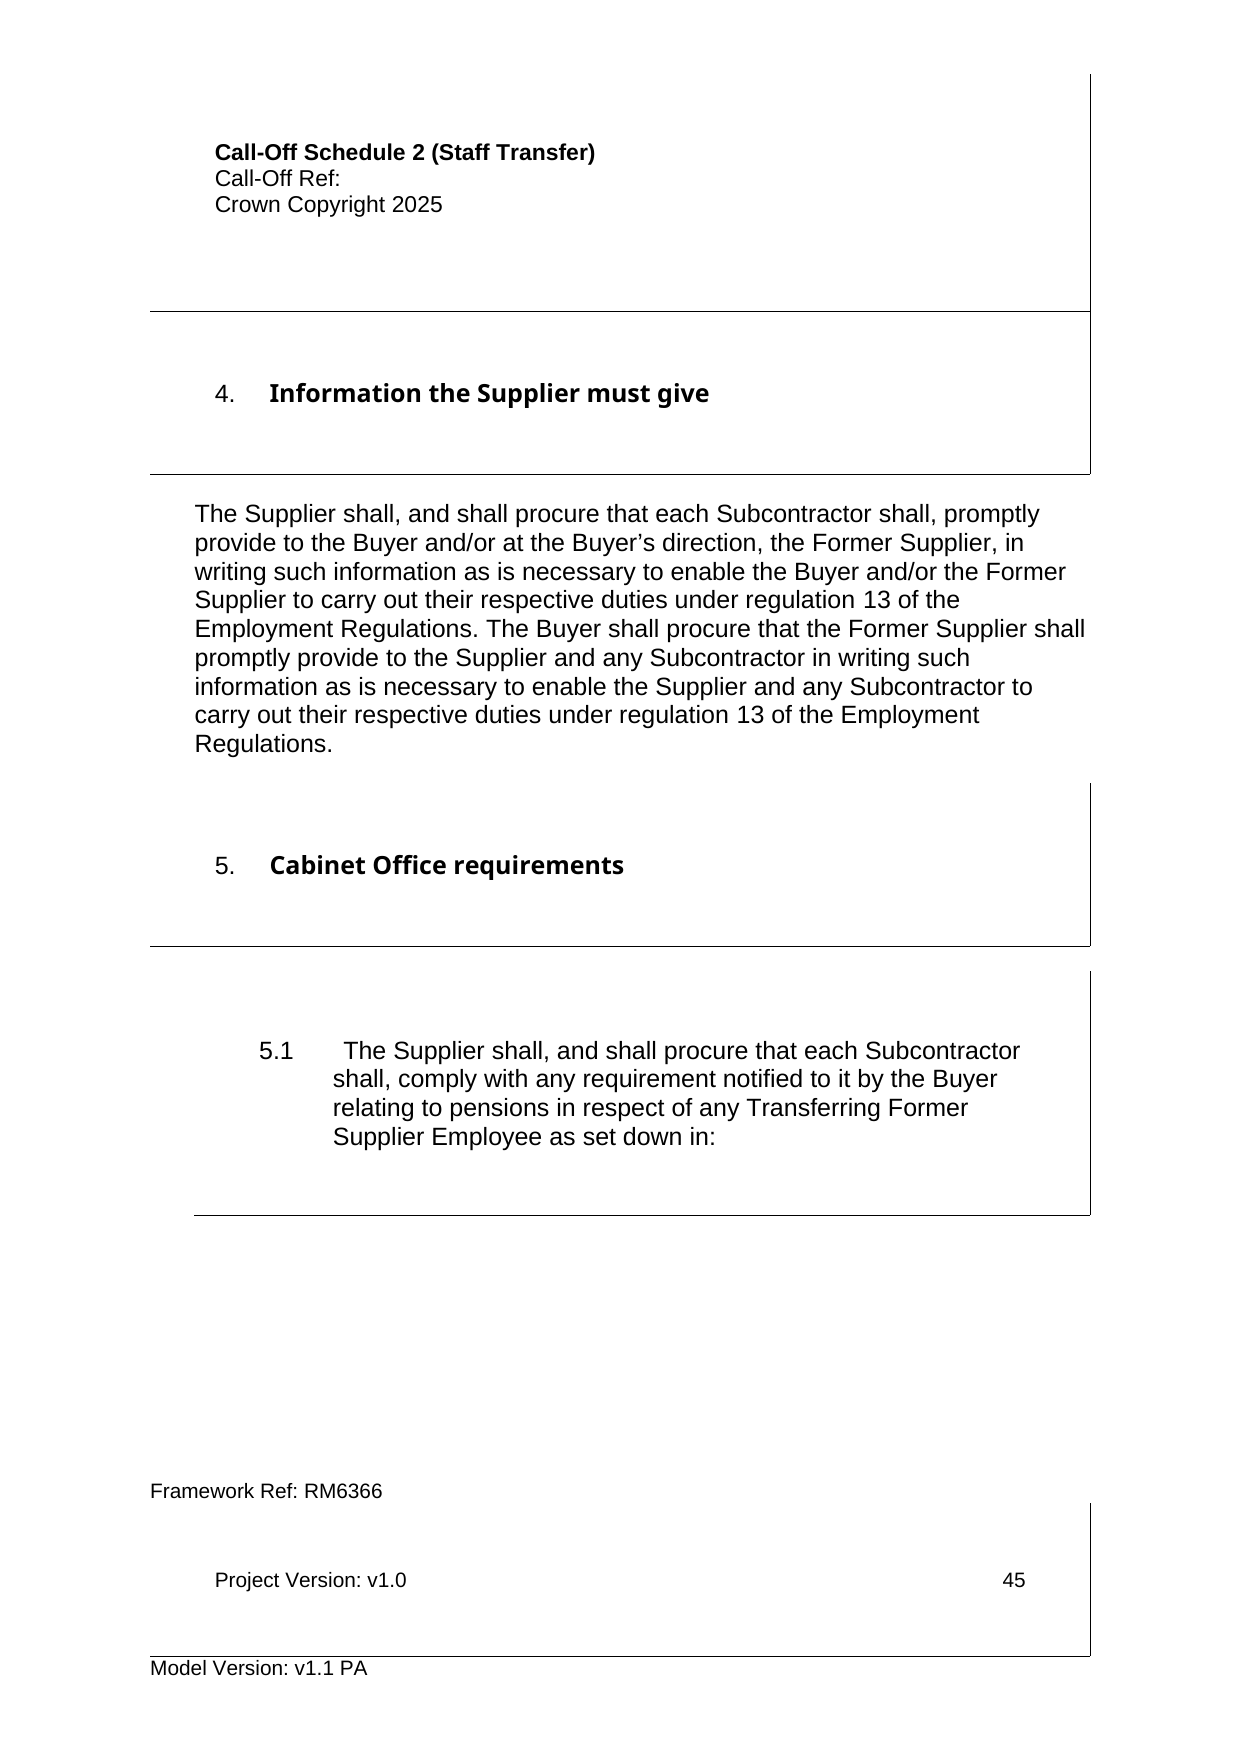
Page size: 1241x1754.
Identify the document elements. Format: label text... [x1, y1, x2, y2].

list Information the Supplier must give [150, 311, 1090, 474]
list Cabinet Office requirements [150, 783, 1090, 946]
text The Supplier shall, and shall procure that each Subcontractor shall, promptly provide to the Buyer and/or at the Buyer’s direction, the Former Supplier, in writing such information as is necessary to enable the Buyer and/or the Former Supplier to carry out their respective duties under regulation 13 of the Employment Regulations. The Buyer shall procure that the Former Supplier shall promptly provide to the Supplier and any Subcontractor in writing such information as is necessary to enable the Supplier and any Subcontractor to carry out their respective duties under regulation 13 of the Employment Regulations. [194, 499, 1090, 758]
list The Supplier shall, and shall procure that each Subcontractor shall, comply with any requirement notified to it by the Buyer relating to pensions in respect of any Transferring Former Supplier Employee as set down in: [194, 971, 1090, 1215]
